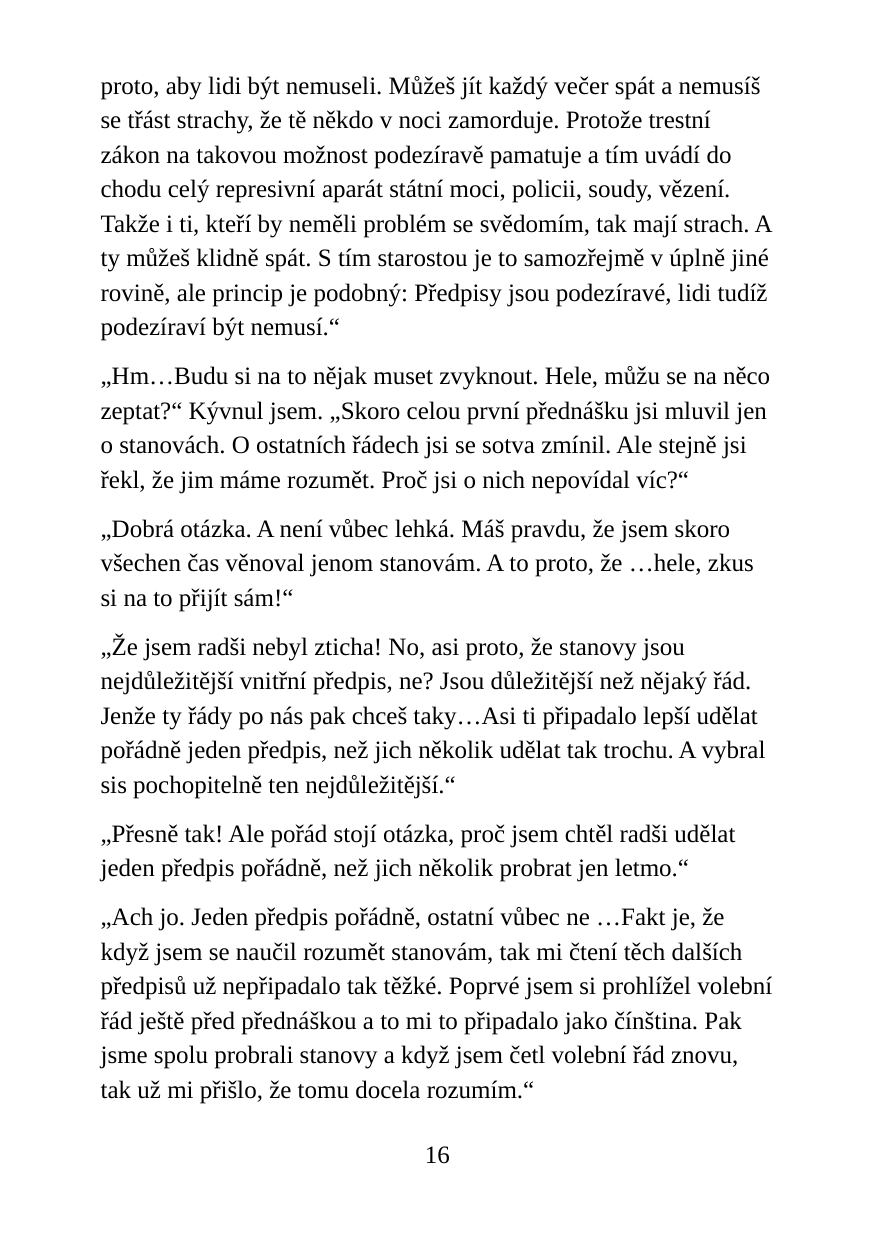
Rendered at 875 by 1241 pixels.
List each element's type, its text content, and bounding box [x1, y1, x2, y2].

text „Znovu zásah do černého! Já nemám ambice vás tady naučit všechny předpisy Junáka. Jednak bych se je kvůli tomu musel naučit sám, a to se mi nechce. Navíc se každou chvíli mění a spoustu z nich nebudete potřebovat nikdy, nebo než je budete potřebovat, tak budou vypadat úplně jinak. A už vůbec vás nechci učit všechny právní předpisy. To ani nejde. Těch je tolik, že i zkušení právníci jen tuší, které všechny možné předpisy existují. Natož aby je doopravdy všechny znali. Ne, já se vás jen snažím natrénovat, abyste uměli předpisy číst a rozuměli tomu, co čtete. Když budete vědět, že nějaký předpis existuje a budete vědět, kdy se do něj podívat, a když si ho přečtete a budete to chápat …tak bude tenhle kurz z mého pohledu veleúspěšný.“ [100, 882, 774, 1083]
text „Hm…Budu si na to nějak muset zvyknout. Hele, můžu se na něco zeptat?“ Kývnul jsem. „Skoro celou první přednášku jsi mluvil jen o stanovách. O ostatních řádech jsi se sotva zmínil. Ale stejně jsi řekl, že jim máme rozumět. Proč jsi o nich nepovídal víc?“ [100, 120, 774, 252]
text „Bingo! Zásah, potopeno. Předpisy jsou možná paranoidní právě proto, aby lidi být nemuseli. Můžeš jít každý večer spát a nemusíš se třást strachy, že tě někdo v noci zamorduje. Protože trestní zákon na takovou možnost podezíravě pamatuje a tím uvádí do chodu celý represivní aparát státní moci, policii, soudy, vězení. Takže i ti, kteří by neměli problém se svědomím, tak mají strach. A ty můžeš klidně spát. S tím starostou je to samozřejmě v úplně jiné rovině, ale princip je podobný: Předpisy jsou podezíravé, lidi tudíž podezíraví být nemusí.“ [100, 71, 774, 99]
text „Přesně tak! Ale pořád stojí otázka, proč jsem chtěl radši udělat jeden předpis pořádně, než jich několik probrat jen letmo.“ [100, 577, 774, 641]
text „Že jsem radši nebyl zticha! No, asi proto, že stanovy jsou nejdůležitější vnitřní předpis, ne? Jsou důležitější než nějaký řád. Jenže ty řády po nás pak chceš taky…Asi ti připadalo lepší udělat pořádně jeden předpis, než jich několik udělat tak trochu. A vybral sis pochopitelně ten nejdůležitější.“ [100, 390, 774, 557]
text „Dobrá otázka. A není vůbec lehká. Máš pravdu, že jsem skoro všechen čas věnoval jenom stanovám. A to proto, že …hele, zkus si na to přijít sám!“ [100, 272, 774, 370]
text „Ach jo. Jeden předpis pořádně, ostatní vůbec ne …Fakt je, že když jsem se naučil rozumět stanovám, tak mi čtení těch dalších předpisů už nepřipadalo tak těžké. Poprvé jsem si prohlížel volební řád ještě před přednáškou a to mi to připadalo jako čínština. Pak jsme spolu probrali stanovy a když jsem četl volební řád znovu, tak už mi přišlo, že tomu docela rozumím.“ [100, 661, 774, 862]
